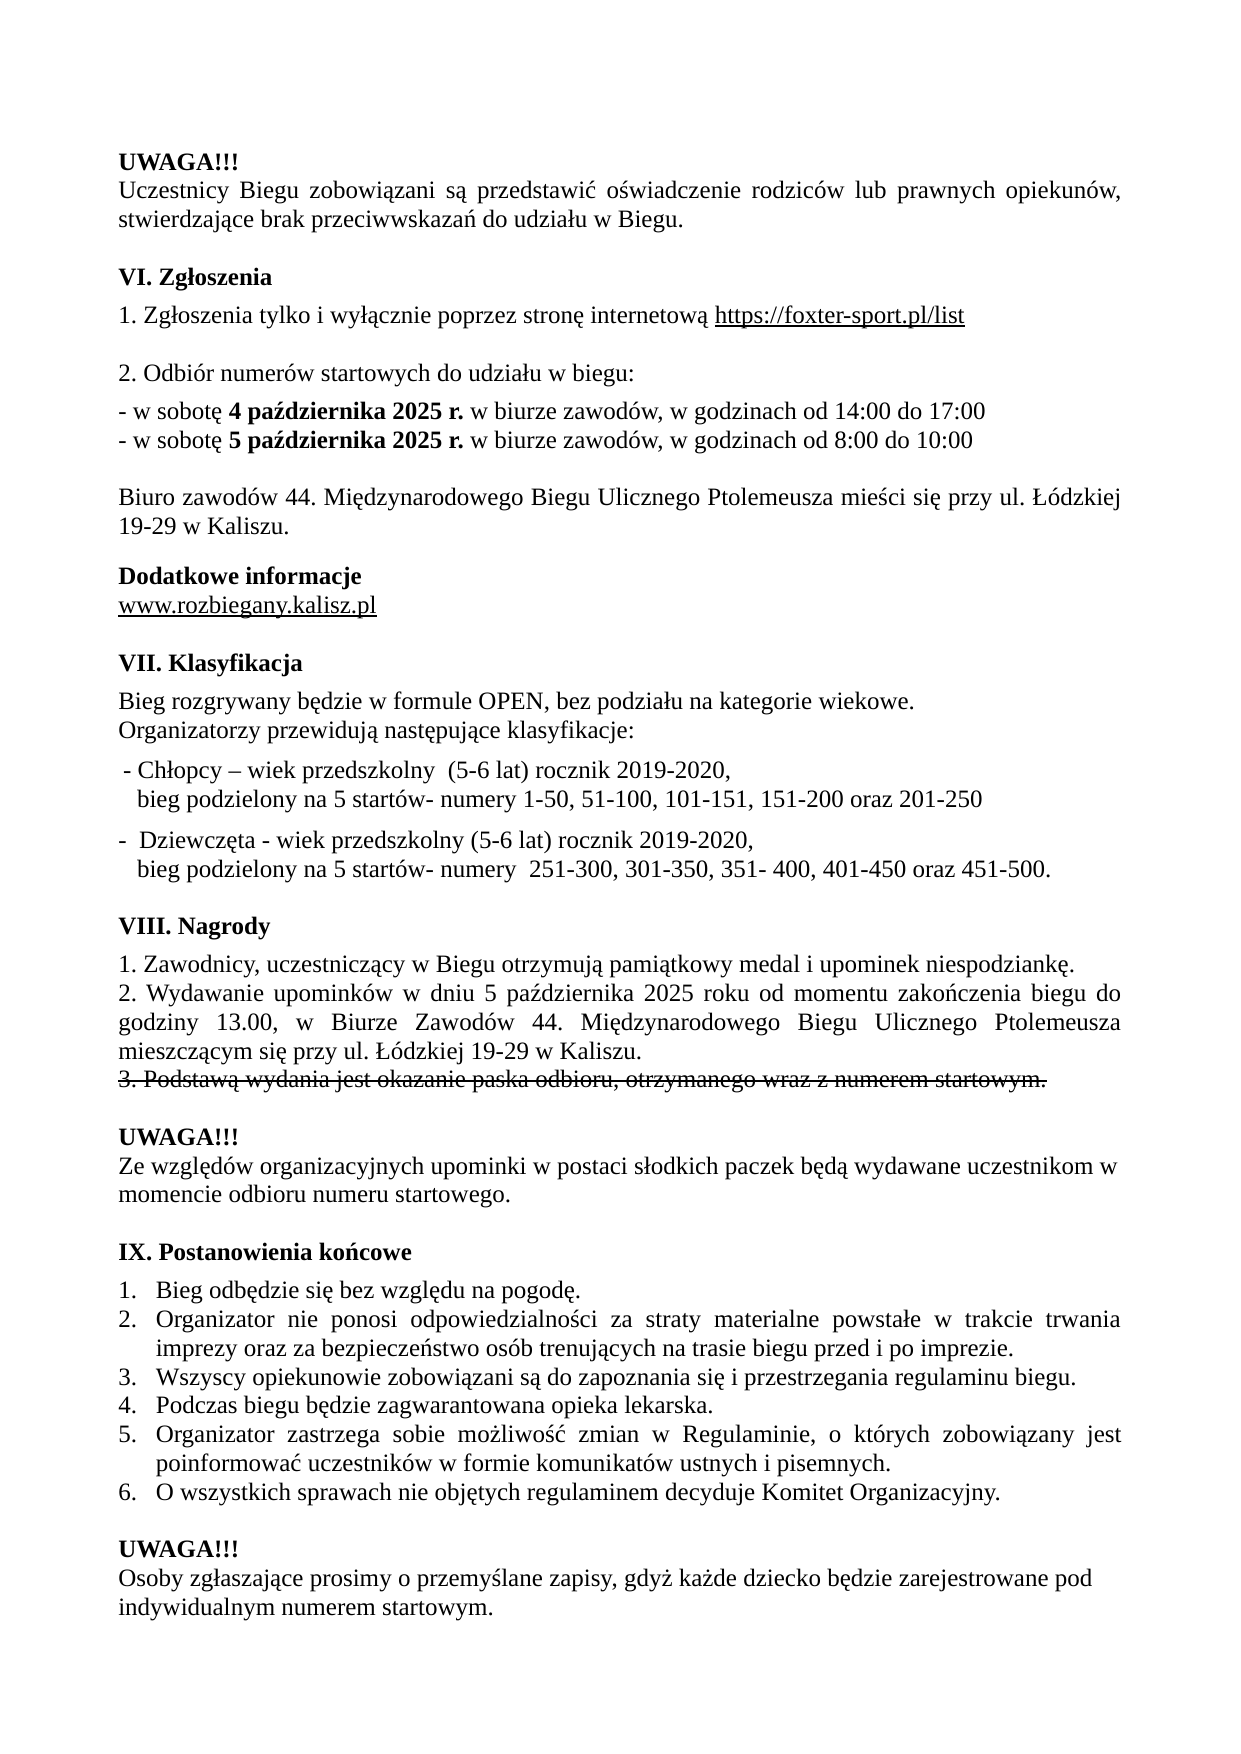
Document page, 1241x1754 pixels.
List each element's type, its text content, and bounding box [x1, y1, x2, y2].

text Osoby zgłaszające prosimy o przemyślane zapisy, gdyż każde dziecko będzie zarejestrowane pod indywidualnym numerem startowym. [118, 1563, 1122, 1620]
text Ze względów organizacyjnych upominki w postaci słodkich paczek będą wydawane uczestnikom w momencie odbioru numeru startowego. [118, 1151, 1122, 1208]
list Bieg odbędzie się bez względu na pogodę. [118, 1275, 1122, 1304]
text UWAGA!!! [118, 147, 1122, 176]
text bieg podzielony na 5 startów- numery 251-300, 301-350, 351- 400, 401-450 oraz 451-500. [118, 854, 1122, 882]
text Biuro zawodów 44. Międzynarodowego Biegu Ulicznego Ptolemeusza mieści się przy ul. Łódzkiej 19-29 w Kaliszu. [118, 482, 1122, 540]
text Uczestnicy Biegu zobowiązani są przedstawić oświadczenie rodziców lub prawnych opiekunów, stwierdzające brak przeciwwskazań do udziału w Biegu. [118, 176, 1122, 233]
list Podczas biegu będzie zagwarantowana opieka lekarska. [118, 1390, 1122, 1419]
text IX. Postanowienia końcowe [118, 1237, 1122, 1266]
list O wszystkich sprawach nie objętych regulaminem decyduje Komitet Organizacyjny. [118, 1477, 1122, 1505]
text UWAGA!!! [118, 1534, 1122, 1563]
text 3. Podstawą wydania jest okazanie paska odbioru, otrzymanego wraz z numerem startowym. [118, 1064, 1122, 1093]
text 2. Wydawanie upominków w dniu 5 października 2025 roku od momentu zakończenia biegu do godziny 13.00, w Biurze Zawodów 44. Międzynarodowego Biegu Ulicznego Ptolemeusza mieszczącym się przy ul. Łódzkiej 19-29 w Kaliszu. [118, 978, 1122, 1064]
text 1. Zawodnicy, uczestniczący w Biegu otrzymują pamiątkowy medal i upominek niespodziankę. [118, 949, 1122, 978]
text VI. Zgłoszenia [118, 262, 1122, 291]
text VIII. Nagrody [118, 911, 1122, 940]
text - Dziewczęta - wiek przedszkolny (5-6 lat) rocznik 2019-2020, [118, 825, 1122, 854]
text Bieg rozgrywany będzie w formule OPEN, bez podziału na kategorie wiekowe. [118, 686, 1122, 715]
text - w sobotę 5 października 2025 r. w biurze zawodów, w godzinach od 8:00 do 10:00 [118, 425, 1122, 453]
list Organizator zastrzega sobie możliwość zmian w Regulaminie, o których zobowiązany jest poinformować uczestników w formie komunikatów ustnych i pisemnych. [118, 1419, 1122, 1477]
list Organizator nie ponosi odpowiedzialności za straty materialne powstałe w trakcie trwania imprezy oraz za bezpieczeństwo osób trenujących na trasie biegu przed i po imprezie. [118, 1304, 1122, 1362]
text UWAGA!!! [118, 1122, 1122, 1151]
text - w sobotę 4 października 2025 r. w biurze zawodów, w godzinach od 14:00 do 17:00 [118, 396, 1122, 425]
text Dodatkowe informacje [118, 561, 1122, 590]
text bieg podzielony na 5 startów- numery 1-50, 51-100, 101-151, 151-200 oraz 201-250 [104, 784, 1122, 813]
text www.rozbiegany.kalisz.pl [118, 590, 1122, 619]
text Organizatorzy przewidują następujące klasyfikacje: [118, 715, 1122, 743]
text VII. Klasyfikacja [118, 648, 1122, 676]
text - Chłopcy – wiek przedszkolny (5-6 lat) rocznik 2019-2020, [104, 755, 1122, 784]
text 2. Odbiór numerów startowych do udziału w biegu: [118, 358, 1122, 386]
text 1. Zgłoszenia tylko i wyłącznie poprzez stronę internetową https://foxter-sport.pl/list [118, 300, 1122, 329]
list Wszyscy opiekunowie zobowiązani są do zapoznania się i przestrzegania regulaminu biegu. [118, 1362, 1122, 1390]
